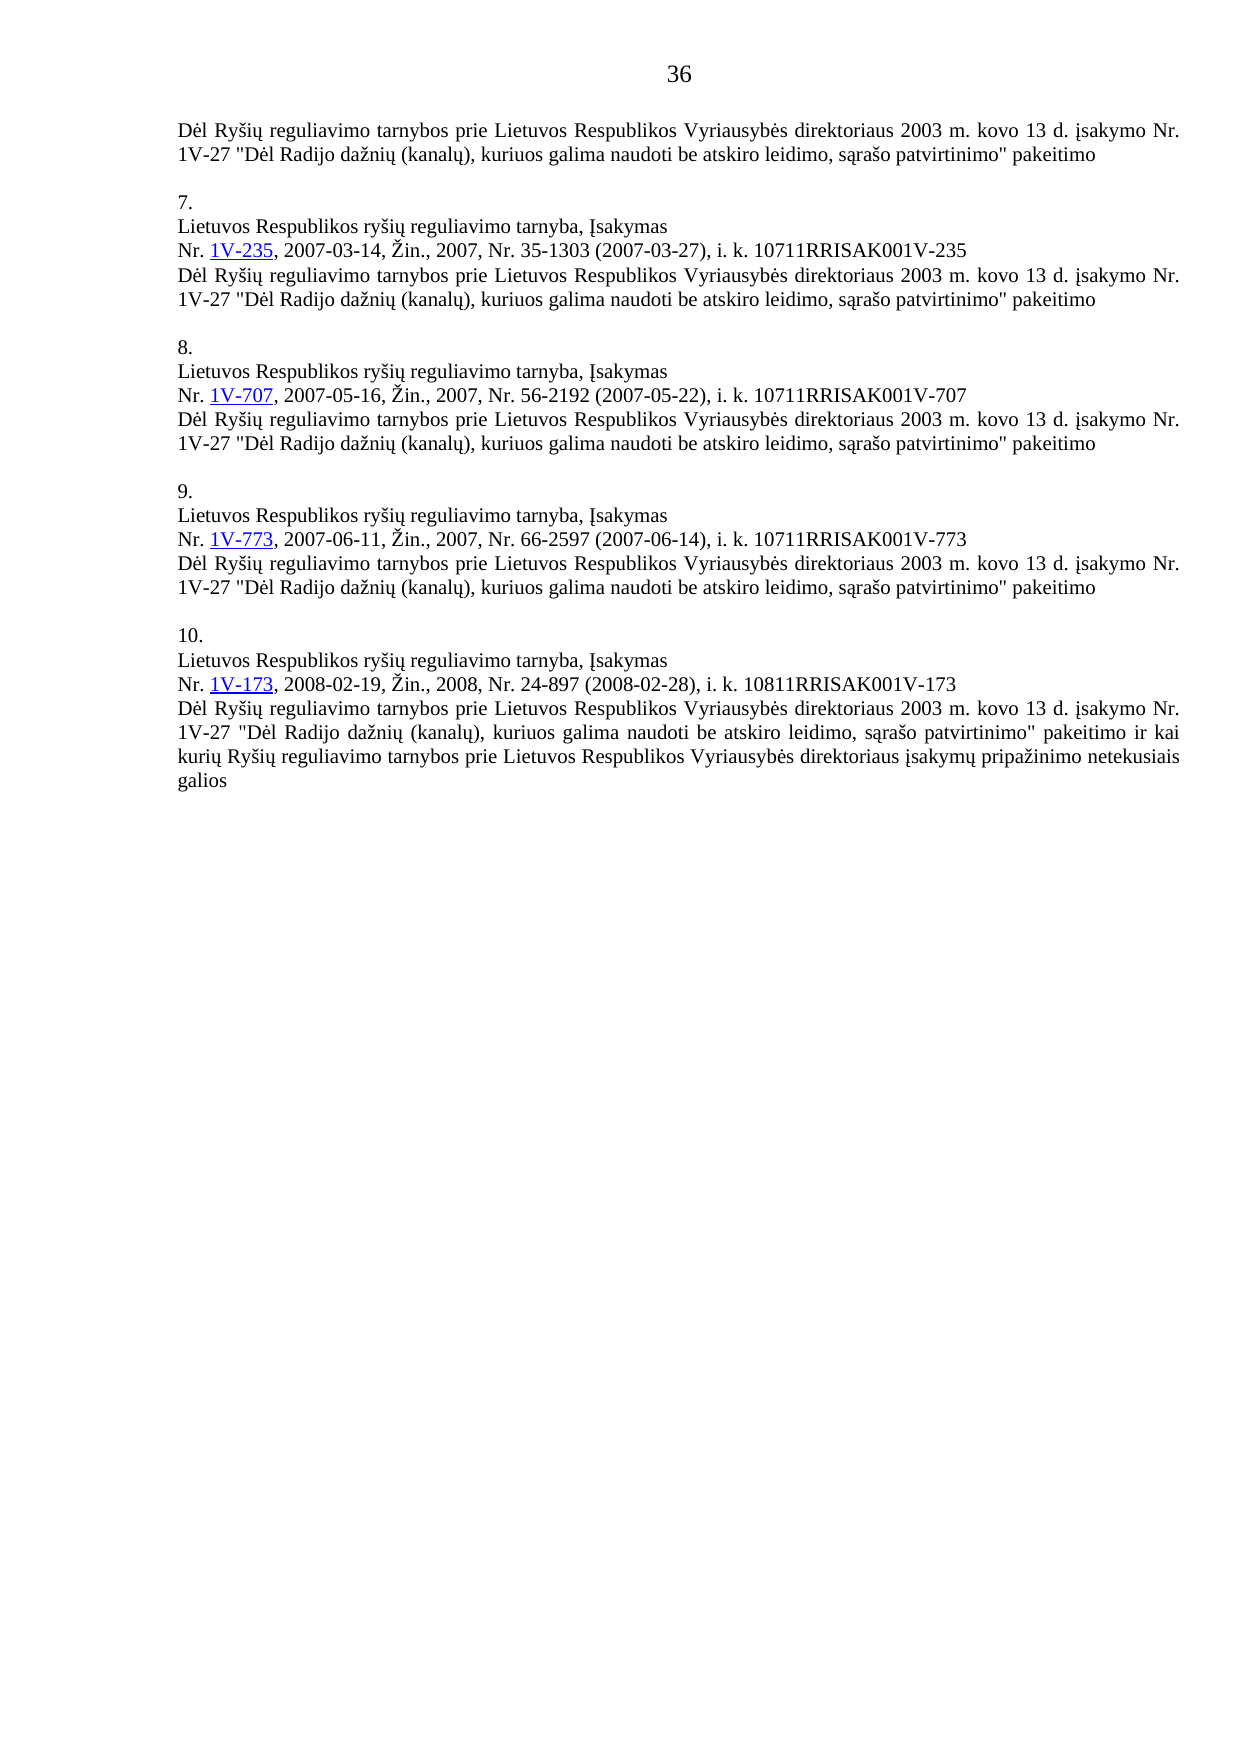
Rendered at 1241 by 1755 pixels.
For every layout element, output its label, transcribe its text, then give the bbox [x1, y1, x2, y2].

text Lietuvos Respublikos ryšių reguliavimo tarnyba, Įsakymas [177, 359, 1181, 383]
text Dėl Ryšių reguliavimo tarnybos prie Lietuvos Respublikos Vyriausybės direktoriaus 2003 m. kovo 13 d. įsakymo Nr. 1V-27 "Dėl Radijo dažnių (kanalų), kuriuos galima naudoti be atskiro leidimo, sąrašo patvirtinimo" pakeitimo [177, 407, 1181, 455]
text Nr. 1V-773, 2007-06-11, Žin., 2007, Nr. 66-2597 (2007-06-14), i. k. 10711RRISAK001V-773 [177, 527, 1181, 551]
text 7. [177, 190, 1181, 214]
text Nr. 1V-707, 2007-05-16, Žin., 2007, Nr. 56-2192 (2007-05-22), i. k. 10711RRISAK001V-707 [177, 383, 1181, 407]
text Dėl Ryšių reguliavimo tarnybos prie Lietuvos Respublikos Vyriausybės direktoriaus 2003 m. kovo 13 d. įsakymo Nr. 1V-27 "Dėl Radijo dažnių (kanalų), kuriuos galima naudoti be atskiro leidimo, sąrašo patvirtinimo" pakeitimo [177, 551, 1181, 599]
text Nr. 1V-235, 2007-03-14, Žin., 2007, Nr. 35-1303 (2007-03-27), i. k. 10711RRISAK001V-235 [177, 238, 1181, 262]
text Nr. 1V-173, 2008-02-19, Žin., 2008, Nr. 24-897 (2008-02-28), i. k. 10811RRISAK001V-173 [177, 672, 1181, 696]
text Lietuvos Respublikos ryšių reguliavimo tarnyba, Įsakymas [177, 214, 1181, 238]
text Lietuvos Respublikos ryšių reguliavimo tarnyba, Įsakymas [177, 647, 1181, 672]
text Dėl Ryšių reguliavimo tarnybos prie Lietuvos Respublikos Vyriausybės direktoriaus 2003 m. kovo 13 d. įsakymo Nr. 1V-27 "Dėl Radijo dažnių (kanalų), kuriuos galima naudoti be atskiro leidimo, sąrašo patvirtinimo" pakeitimo ir kai kurių Ryšių reguliavimo tarnybos prie Lietuvos Respublikos Vyriausybės direktoriaus įsakymų pripažinimo netekusiais galios [177, 696, 1181, 792]
text Dėl Ryšių reguliavimo tarnybos prie Lietuvos Respublikos Vyriausybės direktoriaus 2003 m. kovo 13 d. įsakymo Nr. 1V-27 "Dėl Radijo dažnių (kanalų), kuriuos galima naudoti be atskiro leidimo, sąrašo patvirtinimo" pakeitimo [177, 118, 1181, 166]
text 9. [177, 479, 1181, 503]
text Lietuvos Respublikos ryšių reguliavimo tarnyba, Įsakymas [177, 503, 1181, 527]
text Dėl Ryšių reguliavimo tarnybos prie Lietuvos Respublikos Vyriausybės direktoriaus 2003 m. kovo 13 d. įsakymo Nr. 1V-27 "Dėl Radijo dažnių (kanalų), kuriuos galima naudoti be atskiro leidimo, sąrašo patvirtinimo" pakeitimo [177, 262, 1181, 311]
text 8. [177, 335, 1181, 359]
text 10. [177, 623, 1181, 647]
